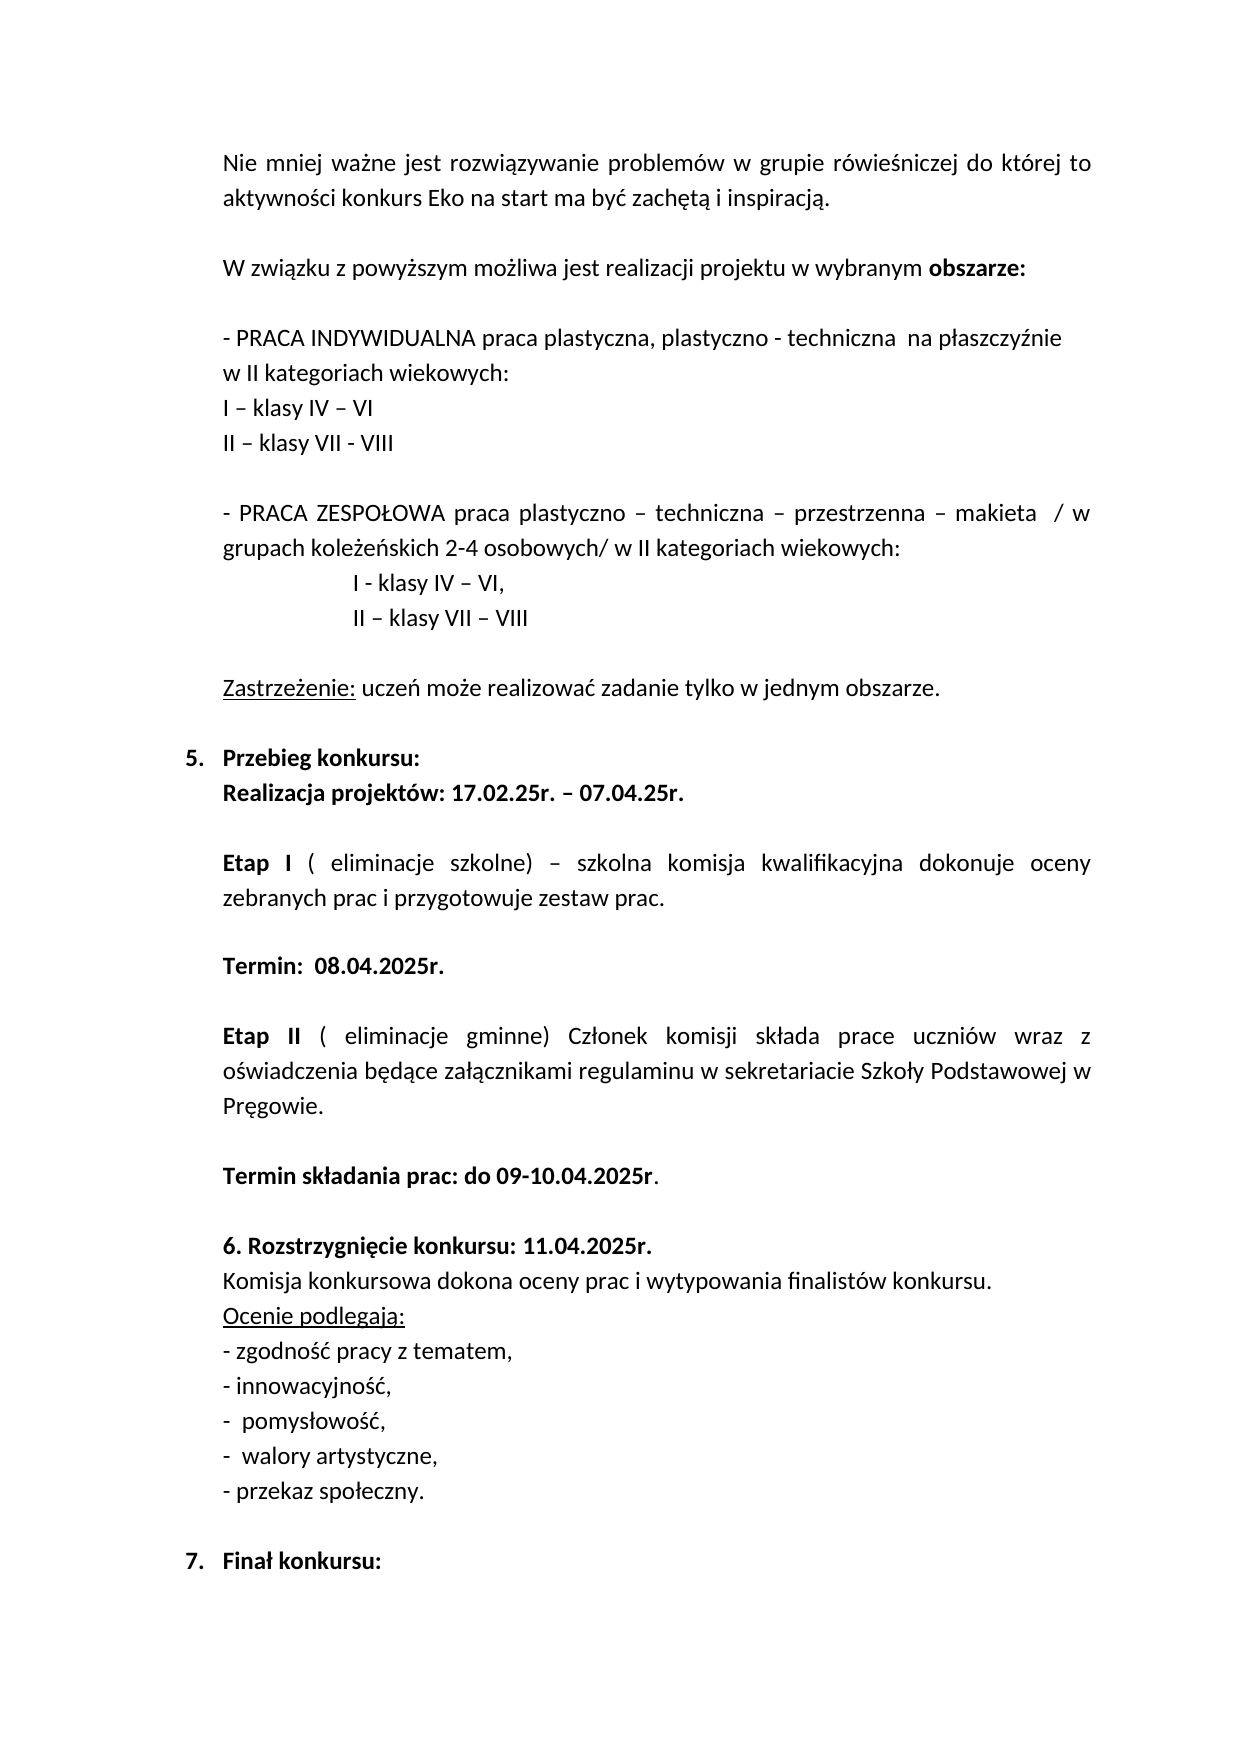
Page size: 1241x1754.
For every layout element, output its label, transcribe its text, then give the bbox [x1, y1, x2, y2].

list - innowacyjność, [223, 1370, 1093, 1400]
list Termin: 08.04.2025r. [223, 950, 1093, 980]
list II – klasy VII – VIII [223, 603, 1093, 633]
list - pomysłowość, [223, 1405, 1093, 1435]
list W związku z powyższym możliwa jest realizacji projektu w wybranym obszarze: [223, 253, 1093, 283]
list Finał konkursu: [185, 1545, 1093, 1575]
list Etap I ( eliminacje szkolne) – szkolna komisja kwalifikacyjna dokonuje oceny zebranych prac i przygotowuje zestaw prac. [223, 848, 1093, 913]
list Termin składania prac: do 09-10.04.2025r. [223, 1160, 1093, 1190]
list Zastrzeżenie: uczeń może realizować zadanie tylko w jednym obszarze. [223, 673, 1093, 703]
list Realizacja projektów: 17.02.25r. – 07.04.25r. [223, 778, 1093, 808]
list Etap II ( eliminacje gminne) Członek komisji składa prace uczniów wraz z oświadczenia będące załącznikami regulaminu w sekretariacie Szkoły Podstawowej w Pręgowie. [223, 1020, 1093, 1120]
list I - klasy IV – VI, [223, 568, 1093, 598]
list 6. Rozstrzygnięcie konkursu: 11.04.2025r. [223, 1230, 1093, 1260]
list Ocenie podlegają: [223, 1300, 1093, 1330]
list - przekaz społeczny. [223, 1475, 1093, 1505]
list Komisja konkursowa dokona oceny prac i wytypowania finalistów konkursu. [223, 1265, 1093, 1295]
list Przebieg konkursu: [185, 743, 1093, 773]
list I – klasy IV – VI [223, 393, 1093, 423]
list w II kategoriach wiekowych: [223, 358, 1093, 388]
list Nie mniej ważne jest rozwiązywanie problemów w grupie rówieśniczej do której to aktywności konkurs Eko na start ma być zachętą i inspiracją. [223, 148, 1093, 213]
list II – klasy VII - VIII [223, 428, 1093, 458]
list - PRACA INDYWIDUALNA praca plastyczna, plastyczno - techniczna na płaszczyźnie [223, 323, 1093, 353]
list - PRACA ZESPOŁOWA praca plastyczno – techniczna – przestrzenna – makieta / w grupach koleżeńskich 2-4 osobowych/ w II kategoriach wiekowych: [223, 498, 1093, 563]
list - zgodność pracy z tematem, [223, 1335, 1093, 1365]
list - walory artystyczne, [223, 1440, 1093, 1470]
